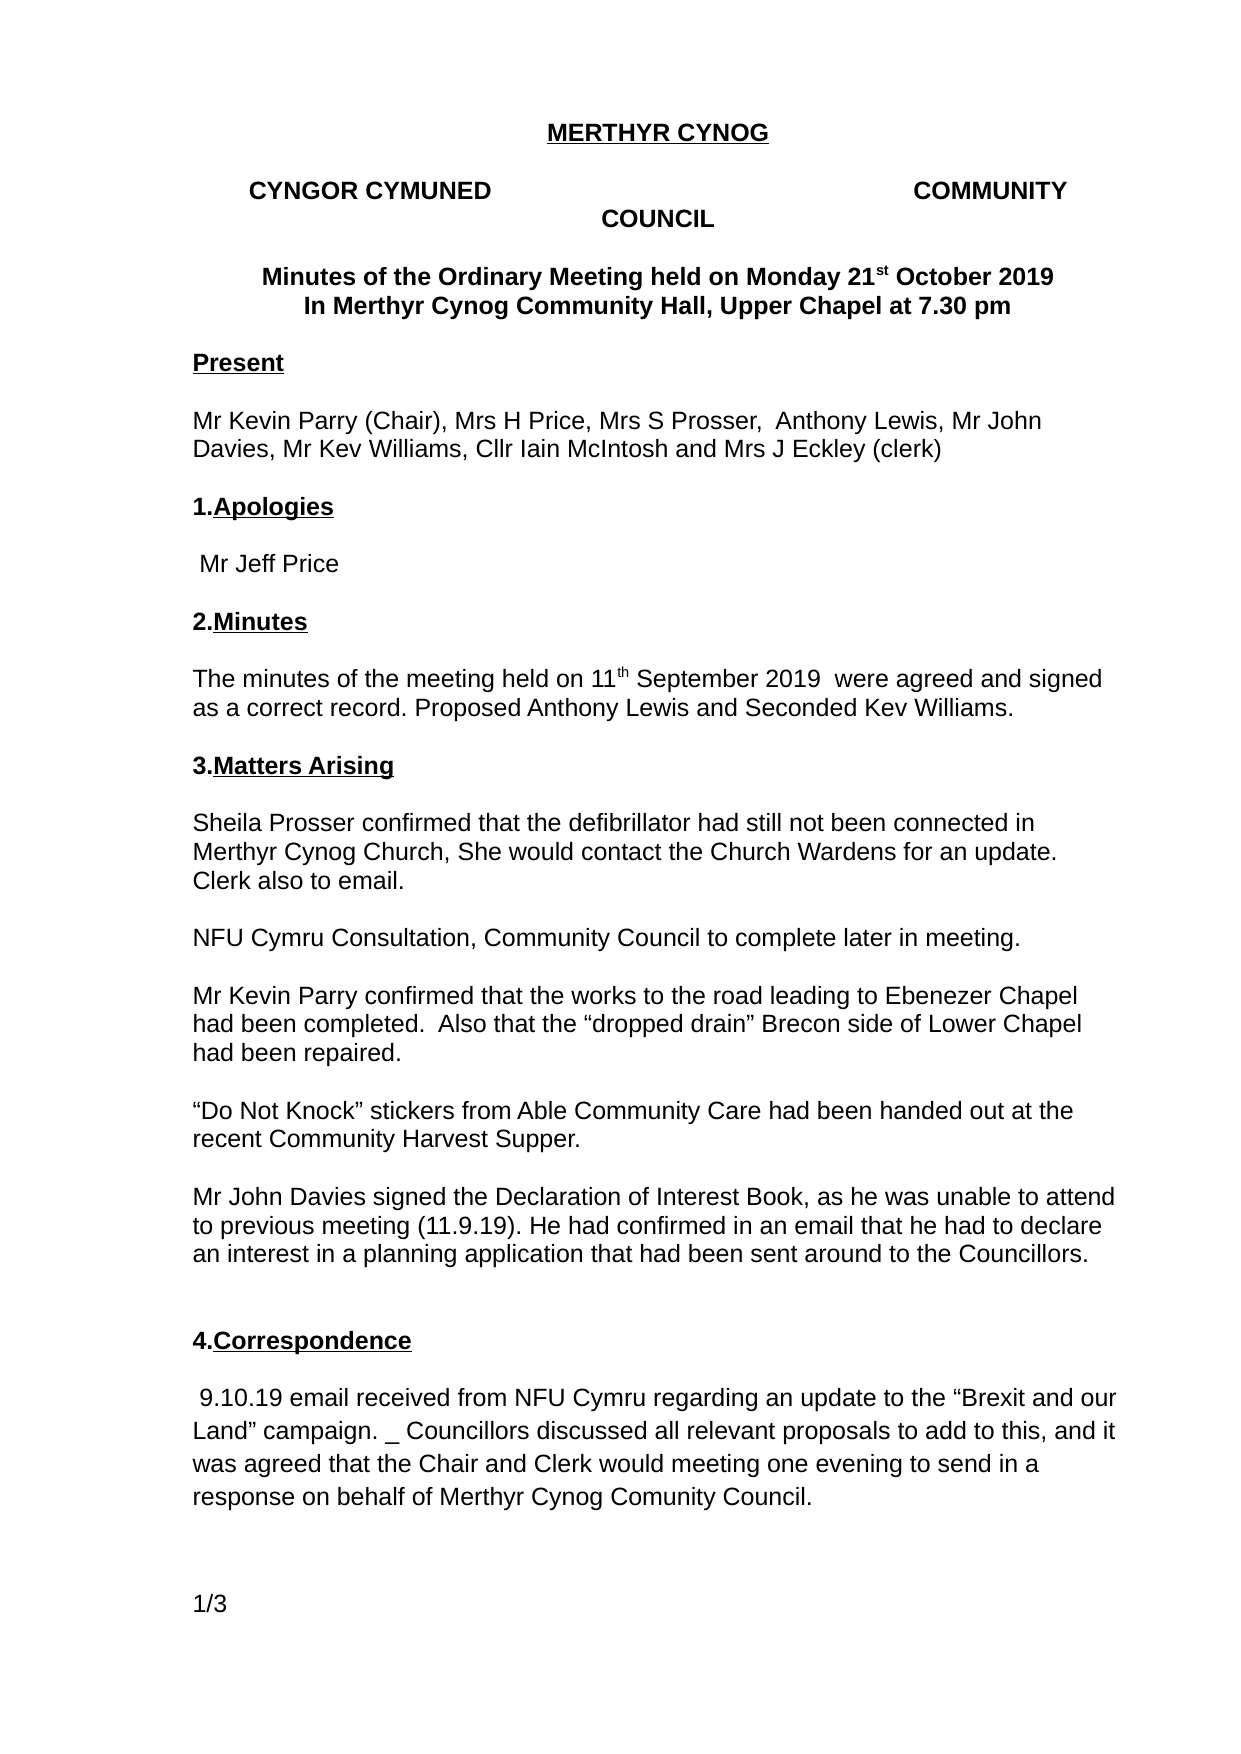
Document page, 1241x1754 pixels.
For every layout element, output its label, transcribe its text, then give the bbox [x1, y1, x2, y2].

list Matters Arising [192, 751, 1123, 779]
text CYNGOR CYMUNED COMMUNITY COUNCIL [192, 176, 1123, 233]
list 1/3 [192, 1589, 1123, 1618]
text Present [192, 348, 1123, 377]
text Mr Jeff Price [192, 549, 1123, 578]
text Mr Kevin Parry (Chair), Mrs H Price, Mrs S Prosser, Anthony Lewis, Mr John Davies, Mr Kev Williams, Cllr Iain McIntosh and Mrs J Eckley (clerk) [192, 406, 1123, 463]
text The minutes of the meeting held on 11th September 2019 were agreed and signed as a correct record. Proposed Anthony Lewis and Seconded Kev Williams. [192, 664, 1123, 722]
text Mr John Davies signed the Declaration of Interest Book, as he was unable to attend to previous meeting (11.9.19). He had confirmed in an email that he had to declare an interest in a planning application that had been sent around to the Councillors. [192, 1182, 1123, 1268]
list Correspondence [192, 1326, 1123, 1354]
text Sheila Prosser confirmed that the defibrillator had still not been connected in Merthyr Cynog Church, She would contact the Church Wardens for an update. Clerk also to email. [192, 808, 1123, 894]
text MERTHYR CYNOG [192, 118, 1123, 147]
text “Do Not Knock” stickers from Able Community Care had been handed out at the recent Community Harvest Supper. [192, 1096, 1123, 1153]
list Minutes [192, 607, 1123, 636]
text Mr Kevin Parry confirmed that the works to the road leading to Ebenezer Chapel had been completed. Also that the “dropped drain” Brecon side of Lower Chapel had been repaired. [192, 981, 1123, 1067]
list 9.10.19 email received from NFU Cymru regarding an update to the “Brexit and our Land” campaign. _ Councillors discussed all relevant proposals to add to this, and it was agreed that the Chair and Clerk would meeting one evening to send in a response on behalf of Merthyr Cynog Comunity Council. [192, 1383, 1123, 1511]
text NFU Cymru Consultation, Community Council to complete later in meeting. [192, 923, 1123, 952]
list Apologies [192, 492, 1123, 521]
text In Merthyr Cynog Community Hall, Upper Chapel at 7.30 pm [192, 291, 1123, 319]
text Minutes of the Ordinary Meeting held on Monday 21st October 2019 [192, 262, 1123, 291]
